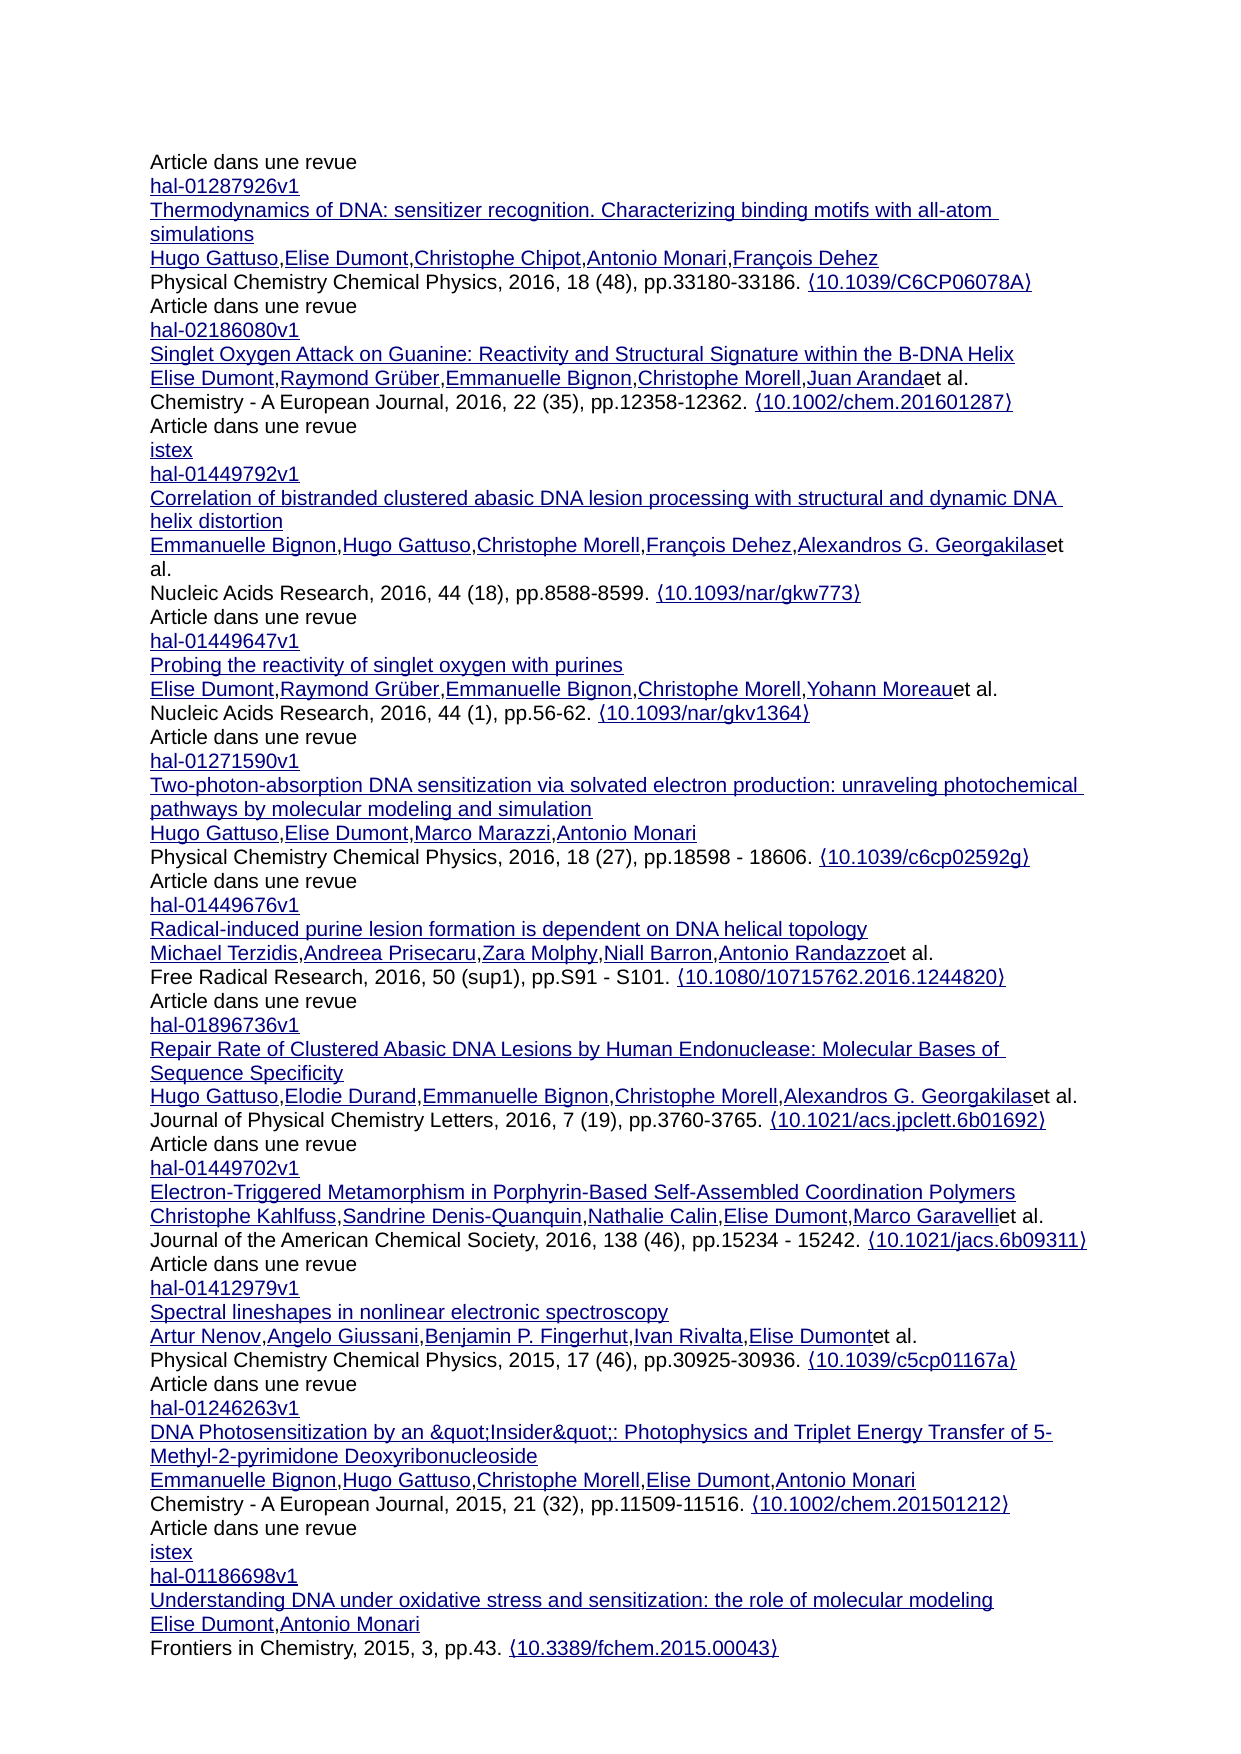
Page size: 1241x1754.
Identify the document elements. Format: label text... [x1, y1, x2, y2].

table_cell Article dans une revue hal-01287926v1 [150, 150, 1090, 198]
table_cell Understanding DNA under oxidative stress and sensitization: the role of molecular modeling Elise Dumont,Antonio Monari Frontiers in Chemistry, 2015, 3, pp.43. ⟨10.3389/fchem.2015.00043⟩ [150, 1588, 1090, 1659]
table_cell Two-photon-absorption DNA sensitization via solvated electron production: unraveling photochemical pathways by molecular modeling and simulation Hugo Gattuso,Elise Dumont,Marco Marazzi,Antonio Monari Physical Chemistry Chemical Physics, 2016, 18 (27), pp.18598 - 18606. ⟨10.1039/c6cp02592g⟩ Article dans une revue hal-01449676v1 [150, 773, 1090, 917]
table_cell Repair Rate of Clustered Abasic DNA Lesions by Human Endonuclease: Molecular Bases of Sequence Specificity Hugo Gattuso,Elodie Durand,Emmanuelle Bignon,Christophe Morell,Alexandros G. Georgakilaset al. Journal of Physical Chemistry Letters, 2016, 7 (19), pp.3760-3765. ⟨10.1021/acs.jpclett.6b01692⟩ Article dans une revue hal-01449702v1 [150, 1036, 1090, 1180]
table_cell Probing the reactivity of singlet oxygen with purines Elise Dumont,Raymond Grüber,Emmanuelle Bignon,Christophe Morell,Yohann Moreauet al. Nucleic Acids Research, 2016, 44 (1), pp.56-62. ⟨10.1093/nar/gkv1364⟩ Article dans une revue hal-01271590v1 [150, 653, 1090, 773]
table_cell Electron-Triggered Metamorphism in Porphyrin-Based Self-Assembled Coordination Polymers Christophe Kahlfuss,Sandrine Denis-Quanquin,Nathalie Calin,Elise Dumont,Marco Garavelliet al. Journal of the American Chemical Society, 2016, 138 (46), pp.15234 - 15242. ⟨10.1021/jacs.6b09311⟩ Article dans une revue hal-01412979v1 [150, 1180, 1090, 1300]
table_cell Correlation of bistranded clustered abasic DNA lesion processing with structural and dynamic DNA helix distortion Emmanuelle Bignon,Hugo Gattuso,Christophe Morell,François Dehez,Alexandros G. Georgakilaset al. Nucleic Acids Research, 2016, 44 (18), pp.8588-8599. ⟨10.1093/nar/gkw773⟩ Article dans une revue hal-01449647v1 [150, 485, 1090, 653]
table_cell DNA Photosensitization by an &quot;Insider&quot;: Photophysics and Triplet Energy Transfer of 5-Methyl-2-pyrimidone Deoxyribonucleoside Emmanuelle Bignon,Hugo Gattuso,Christophe Morell,Elise Dumont,Antonio Monari Chemistry - A European Journal, 2015, 21 (32), pp.11509-11516. ⟨10.1002/chem.201501212⟩ Article dans une revue istex hal-01186698v1 [150, 1420, 1090, 1587]
table_cell Spectral lineshapes in nonlinear electronic spectroscopy Artur Nenov,Angelo Giussani,Benjamin P. Fingerhut,Ivan Rivalta,Elise Dumontet al. Physical Chemistry Chemical Physics, 2015, 17 (46), pp.30925-30936. ⟨10.1039/c5cp01167a⟩ Article dans une revue hal-01246263v1 [150, 1300, 1090, 1420]
table_cell Thermodynamics of DNA: sensitizer recognition. Characterizing binding motifs with all-atom simulations Hugo Gattuso,Elise Dumont,Christophe Chipot,Antonio Monari,François Dehez Physical Chemistry Chemical Physics, 2016, 18 (48), pp.33180-33186. ⟨10.1039/C6CP06078A⟩ Article dans une revue hal-02186080v1 [150, 198, 1090, 342]
table_cell Radical-induced purine lesion formation is dependent on DNA helical topology Michael Terzidis,Andreea Prisecaru,Zara Molphy,Niall Barron,Antonio Randazzoet al. Free Radical Research, 2016, 50 (sup1), pp.S91 - S101. ⟨10.1080/10715762.2016.1244820⟩ Article dans une revue hal-01896736v1 [150, 917, 1090, 1036]
table_cell Singlet Oxygen Attack on Guanine: Reactivity and Structural Signature within the B-DNA Helix Elise Dumont,Raymond Grüber,Emmanuelle Bignon,Christophe Morell,Juan Arandaet al. Chemistry - A European Journal, 2016, 22 (35), pp.12358-12362. ⟨10.1002/chem.201601287⟩ Article dans une revue istex hal-01449792v1 [150, 342, 1090, 485]
